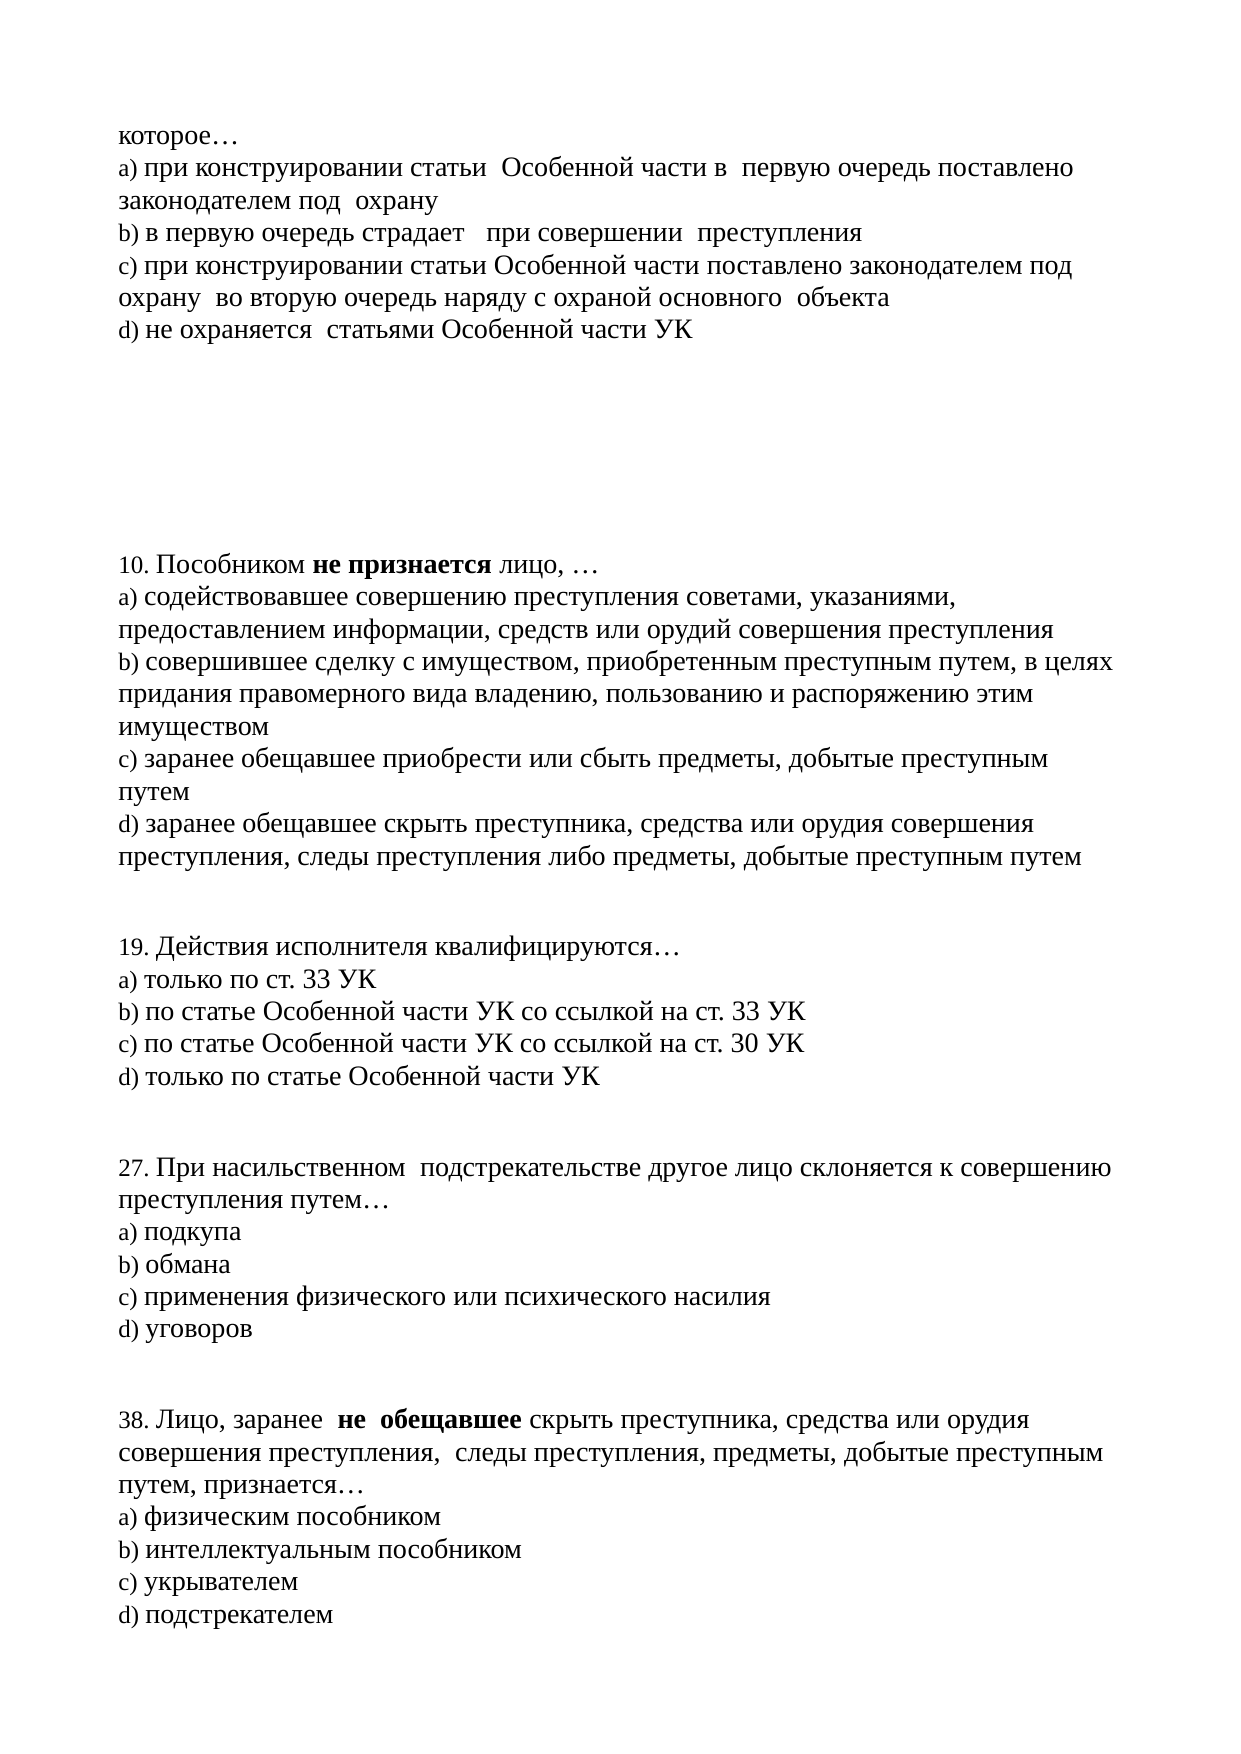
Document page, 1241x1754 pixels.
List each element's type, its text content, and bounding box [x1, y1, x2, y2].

text которое… a) при конструировании статьи Особенной части в первую очередь поставлено законодателем под охрану b) в первую очередь страдает при совершении преступления c) при конструировании статьи Особенной части поставлено законодателем под охрану во вторую очередь наряду с охраной основного объекта d) не охраняется статьями Особенной части УК [118, 118, 1122, 345]
text 27. При насильственном подстрекательстве другое лицо склоняется к совершению преступления путем… a) подкупа b) обмана c) применения физического или психического насилия d) уговоров [118, 1149, 1122, 1344]
text 38. Лицо, заранее не обещавшее скрыть преступника, средства или орудия совершения преступления, следы преступления, предметы, добытые преступным путем, признается… a) физическим пособником b) интеллектуальным пособником c) укрывателем d) подстрекателем [118, 1402, 1122, 1629]
text 19. Действия исполнителя квалифицируются… a) только по ст. 33 УК b) по статье Особенной части УК со ссылкой на ст. 33 УК c) по статье Особенной части УК со ссылкой на ст. 30 УК d) только по статье Особенной части УК [118, 929, 1122, 1091]
text 10. Пособником не признается лицо, … a) содействовавшее совершению преступления советами, указаниями, предоставлением информации, средств или орудий совершения преступления b) совершившее сделку с имуществом, приобретенным преступным путем, в целях придания правомерного вида владению, пользованию и распоряжению этим имуществом c) заранее обещавшее приобрести или сбыть предметы, добытые преступным путем d) заранее обещавшее скрыть преступника, средства или орудия совершения преступления, следы преступления либо предметы, добытые преступным путем [118, 547, 1122, 871]
